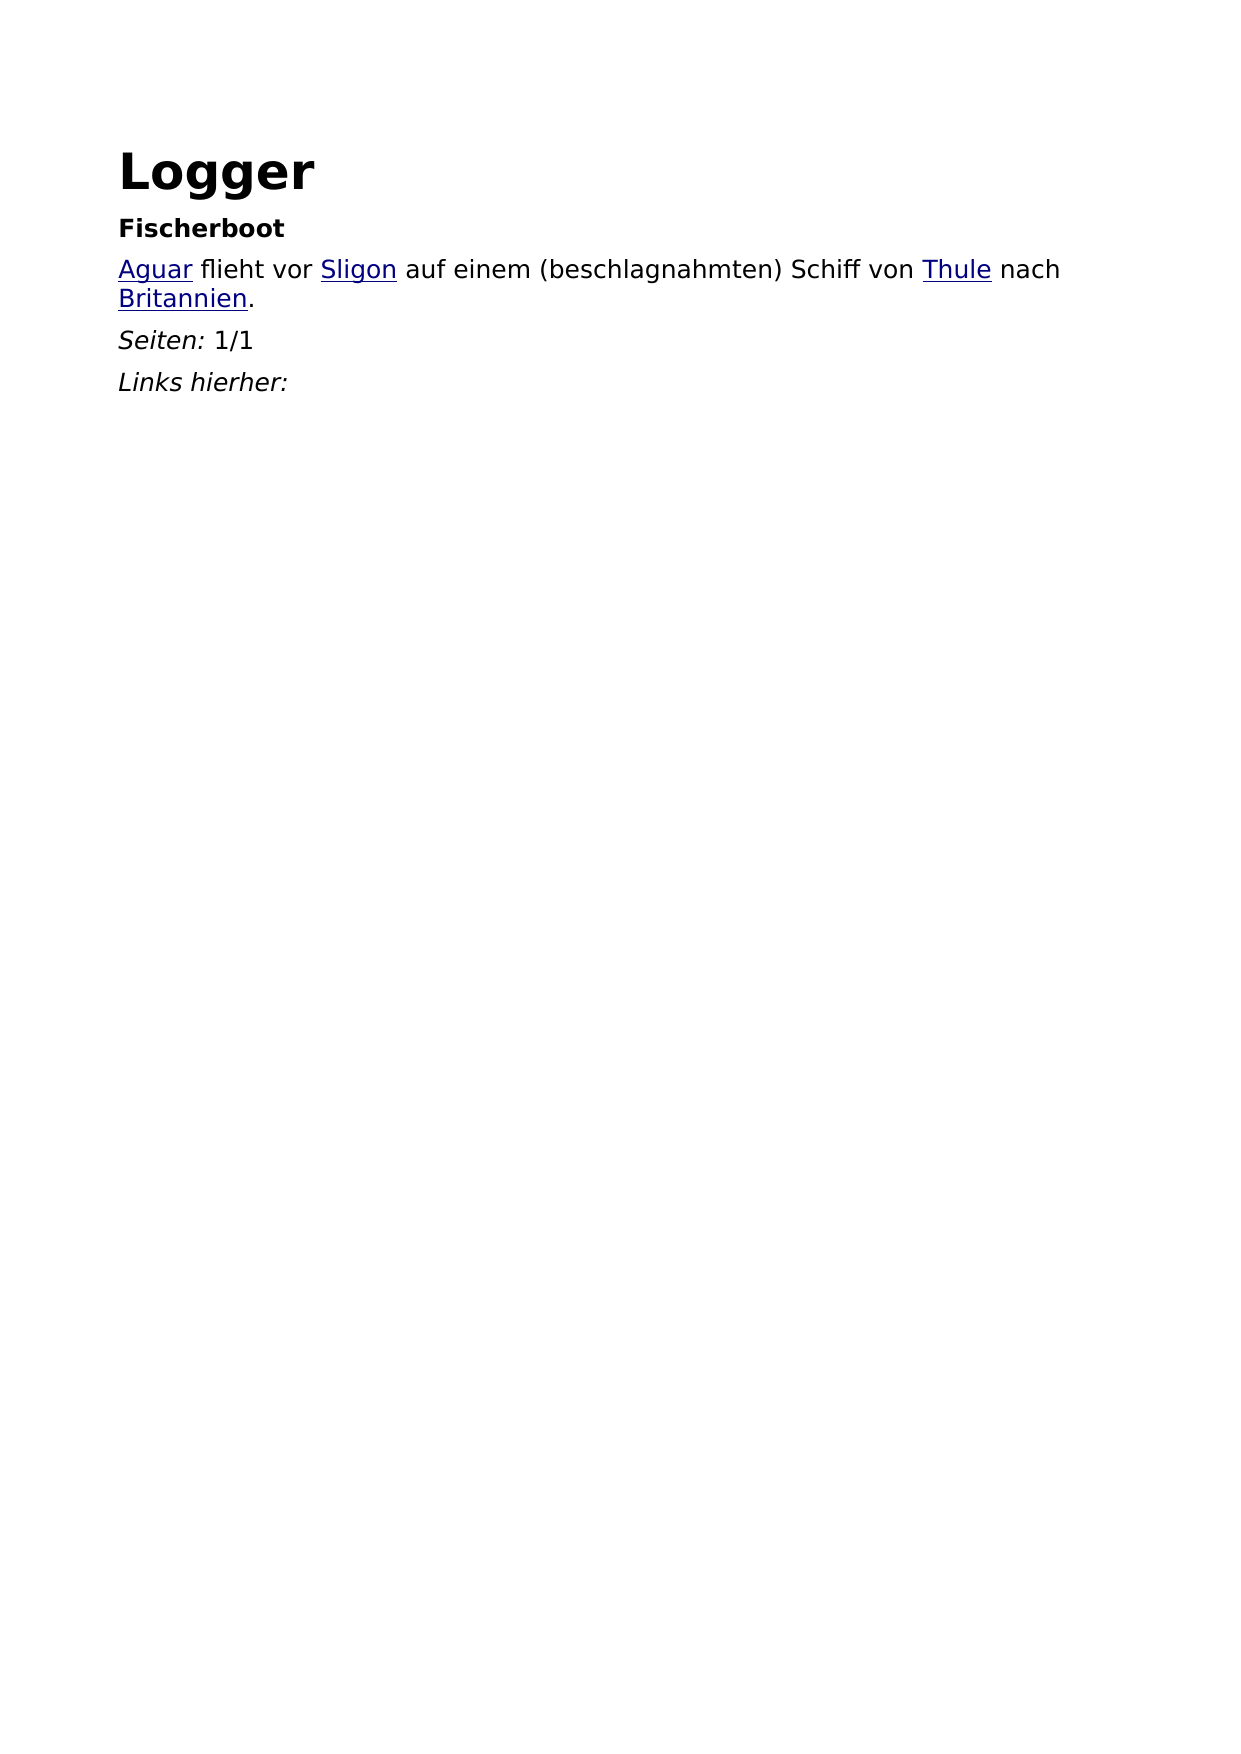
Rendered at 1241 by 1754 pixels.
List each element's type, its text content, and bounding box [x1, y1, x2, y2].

text Links hierher: [118, 368, 1122, 397]
text Aguar flieht vor Sligon auf einem (beschlagnahmten) Schiff von Thule nach Britannien. [118, 256, 1122, 314]
subtitle Logger [118, 143, 1122, 201]
text Fischerboot [118, 214, 1122, 243]
text Seiten: 1/1 [118, 326, 1122, 356]
